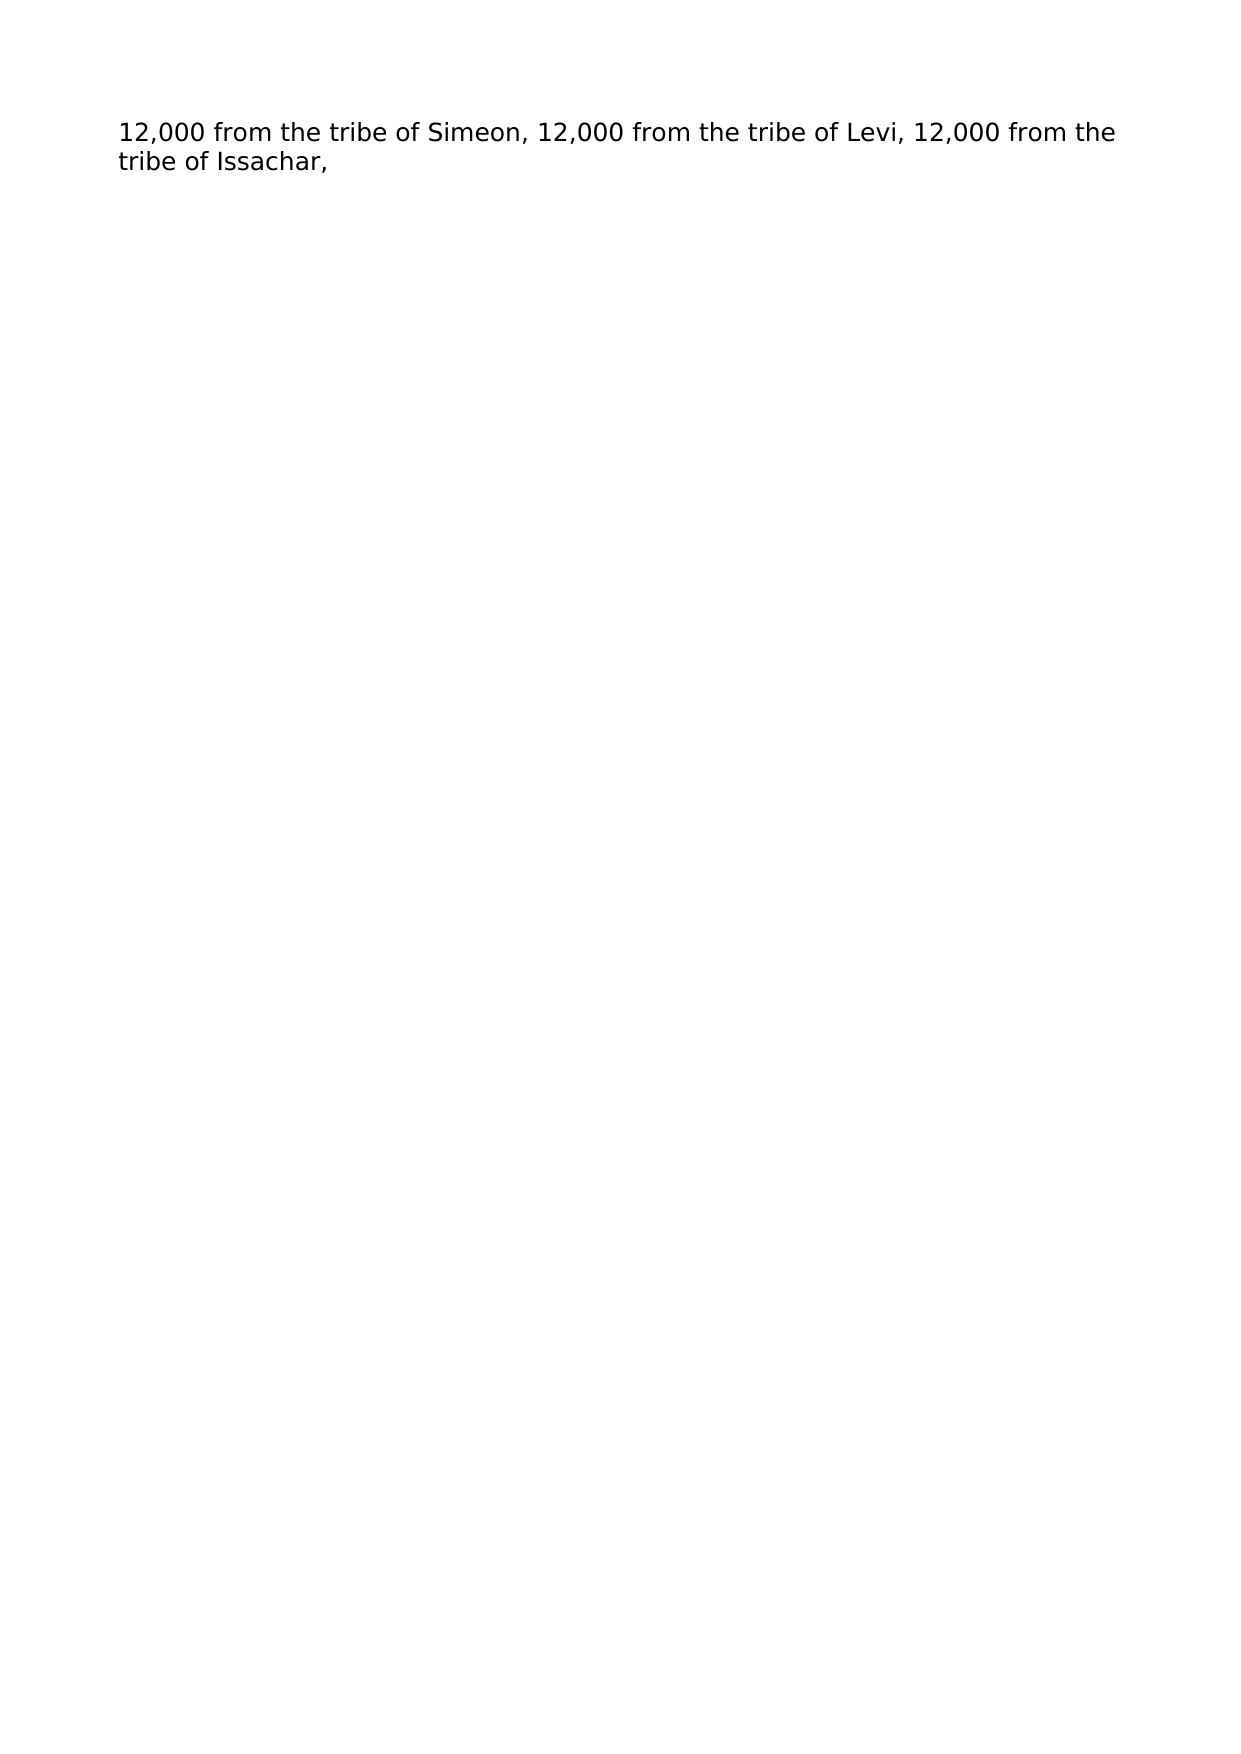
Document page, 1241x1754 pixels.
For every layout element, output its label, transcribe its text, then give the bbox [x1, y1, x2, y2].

text 12,000 from the tribe of Simeon, 12,000 from the tribe of Levi, 12,000 from the tribe of Issachar, [118, 118, 1122, 176]
